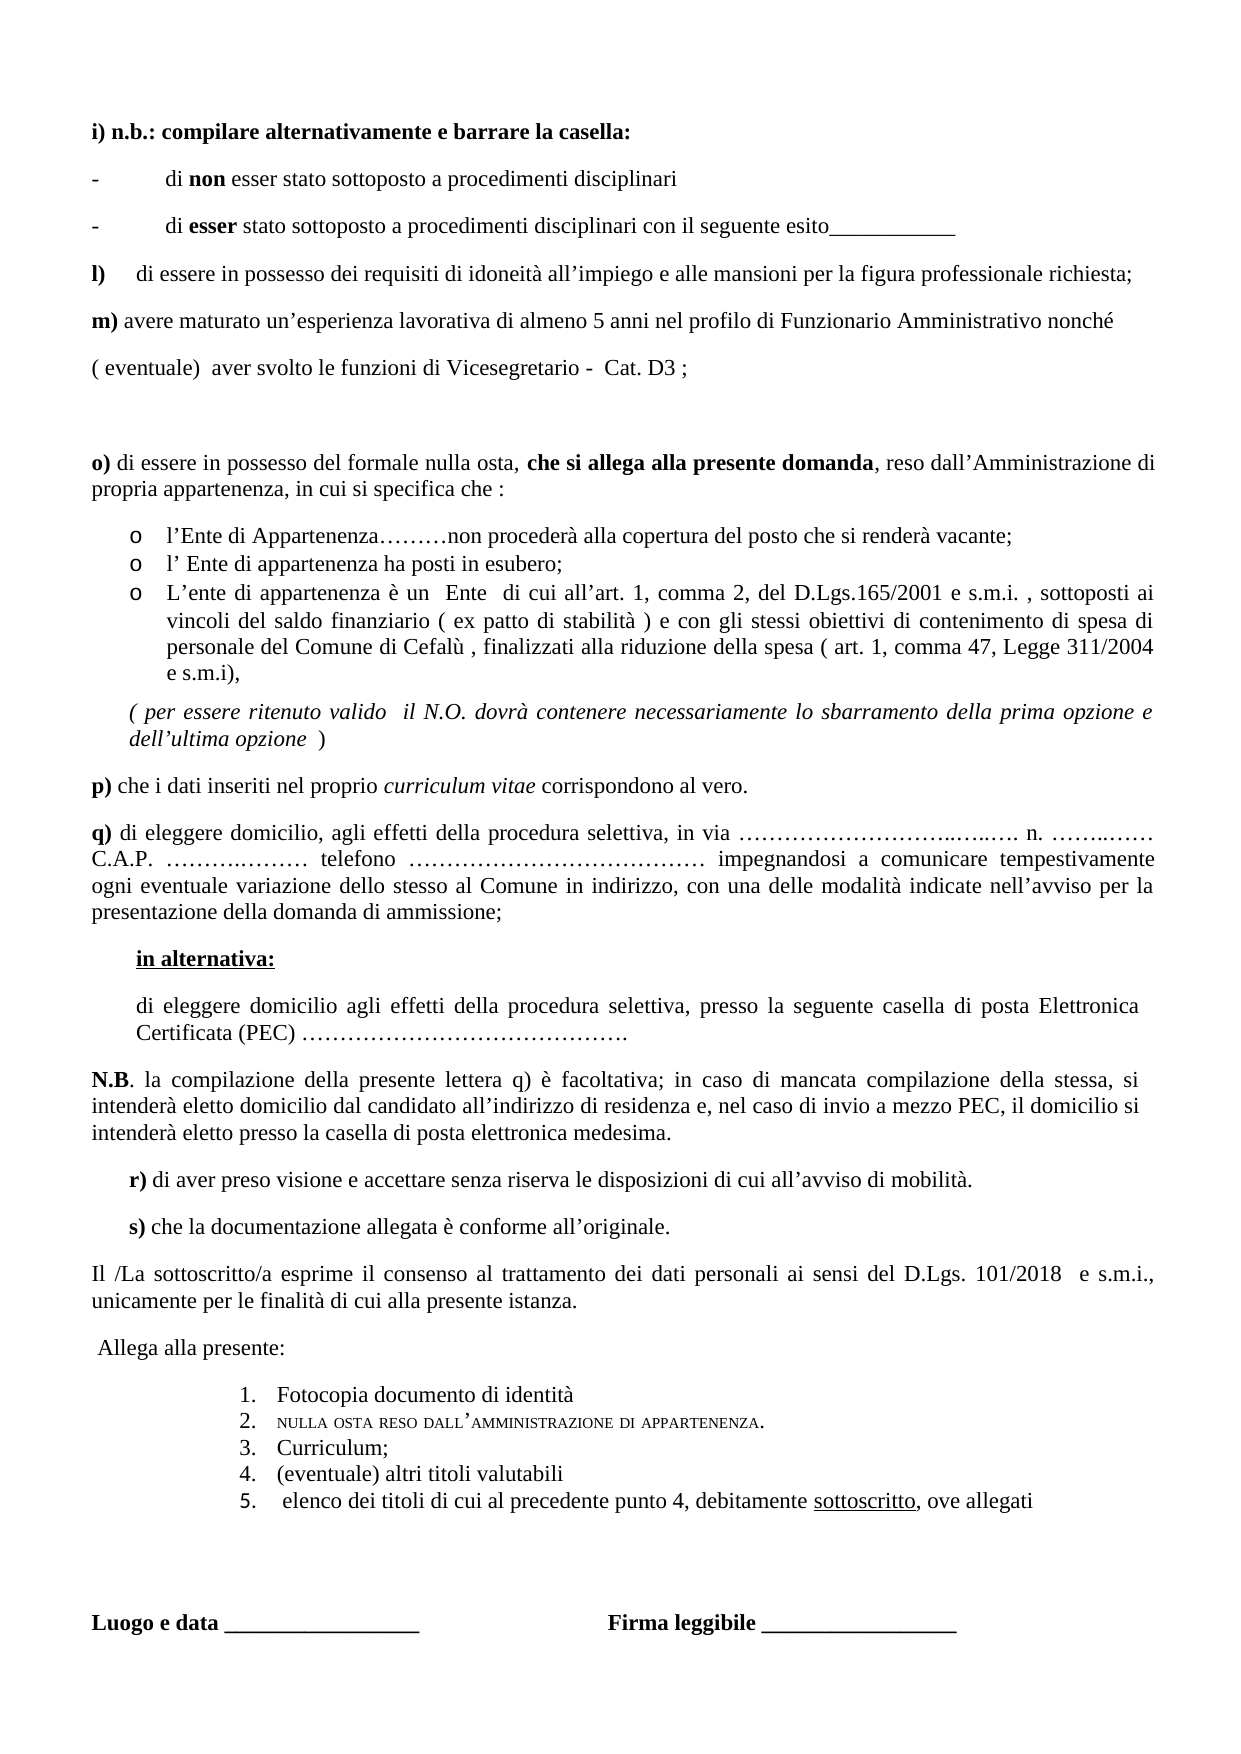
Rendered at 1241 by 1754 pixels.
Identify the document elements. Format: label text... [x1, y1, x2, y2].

text ( eventuale) aver svolto le funzioni di Vicesegretario - Cat. D3 ; [91, 354, 1156, 381]
text m) avere maturato un’esperienza lavorativa di almeno 5 anni nel profilo di Funzionario Amministrativo nonché [91, 307, 1156, 333]
text in alternativa: [136, 945, 1141, 972]
list l’ Ente di appartenenza ha posti in esubero; [129, 550, 1156, 578]
text N.B. la compilazione della presente lettera q) è facoltativa; in caso di mancata compilazione della stessa, si intenderà eletto domicilio dal candidato all’indirizzo di residenza e, nel caso di invio a mezzo PEC, il domicilio si intenderà eletto presso la casella di posta elettronica medesima. [91, 1066, 1141, 1145]
list nulla osta reso dall’amministrazione di appartenenza. [239, 1407, 1156, 1434]
list Fotocopia documento di identità [239, 1381, 1156, 1407]
list elenco dei titoli di cui al precedente punto 4, debitamente sottoscritto, ove allegati [239, 1486, 1156, 1514]
list L’ente di appartenenza è un Ente di cui all’art. 1, comma 2, del D.Lgs.165/2001 e s.m.i. , sottoposti ai vincoli del saldo finanziario ( ex patto di stabilità ) e con gli stessi obiettivi di contenimento di spesa di personale del Comune di Cefalù , finalizzati alla riduzione della spesa ( art. 1, comma 47, Legge 311/2004 e s.m.i), [129, 578, 1156, 686]
list l’Ente di Appartenenza………non procederà alla copertura del posto che si renderà vacante; [129, 522, 1156, 550]
text Il /La sottoscritto/a esprime il consenso al trattamento dei dati personali ai sensi del D.Lgs. 101/2018 e s.m.i., unicamente per le finalità di cui alla presente istanza. [91, 1260, 1156, 1313]
text di eleggere domicilio agli effetti della procedura selettiva, presso la seguente casella di posta Elettronica Certificata (PEC) ……………………………………. [136, 992, 1141, 1045]
list Curriculum; [239, 1434, 1156, 1460]
text Luogo e data _________________ Firma leggibile _________________ [91, 1609, 1156, 1635]
text i) n.b.: compilare alternativamente e barrare la casella: [56, 118, 1082, 144]
text s) che la documentazione allegata è conforme all’originale. [129, 1213, 1141, 1239]
text l) di essere in possesso dei requisiti di idoneità all’impiego e alle mansioni per la figura professionale richiesta; [91, 260, 1156, 286]
list (eventuale) altri titoli valutabili [239, 1460, 1156, 1486]
text p) che i dati inseriti nel proprio curriculum vitae corrispondono al vero. [91, 772, 1156, 798]
text - di esser stato sottoposto a procedimenti disciplinari con il seguente esito___________ [91, 213, 1156, 239]
text Allega alla presente: [91, 1334, 1156, 1360]
text - di non esser stato sottoposto a procedimenti disciplinari [91, 165, 1156, 192]
text r) di aver preso visione e accettare senza riserva le disposizioni di cui all’avviso di mobilità. [129, 1166, 1141, 1192]
text q) di eleggere domicilio, agli effetti della procedura selettiva, in via ………………………..…..…. n. ……..…… C.A.P. ……….……… telefono ………………………………… impegnandosi a comunicare tempestivamente ogni eventuale variazione dello stesso al Comune in indirizzo, con una delle modalità indicate nell’avviso per la presentazione della domanda di ammissione; [91, 819, 1156, 924]
text ( per essere ritenuto valido il N.O. dovrà contenere necessariamente lo sbarramento della prima opzione e dell’ultima opzione ) [129, 698, 1156, 751]
text o) di essere in possesso del formale nulla osta, che si allega alla presente domanda, reso dall’Amministrazione di propria appartenenza, in cui si specifica che : [91, 448, 1156, 501]
